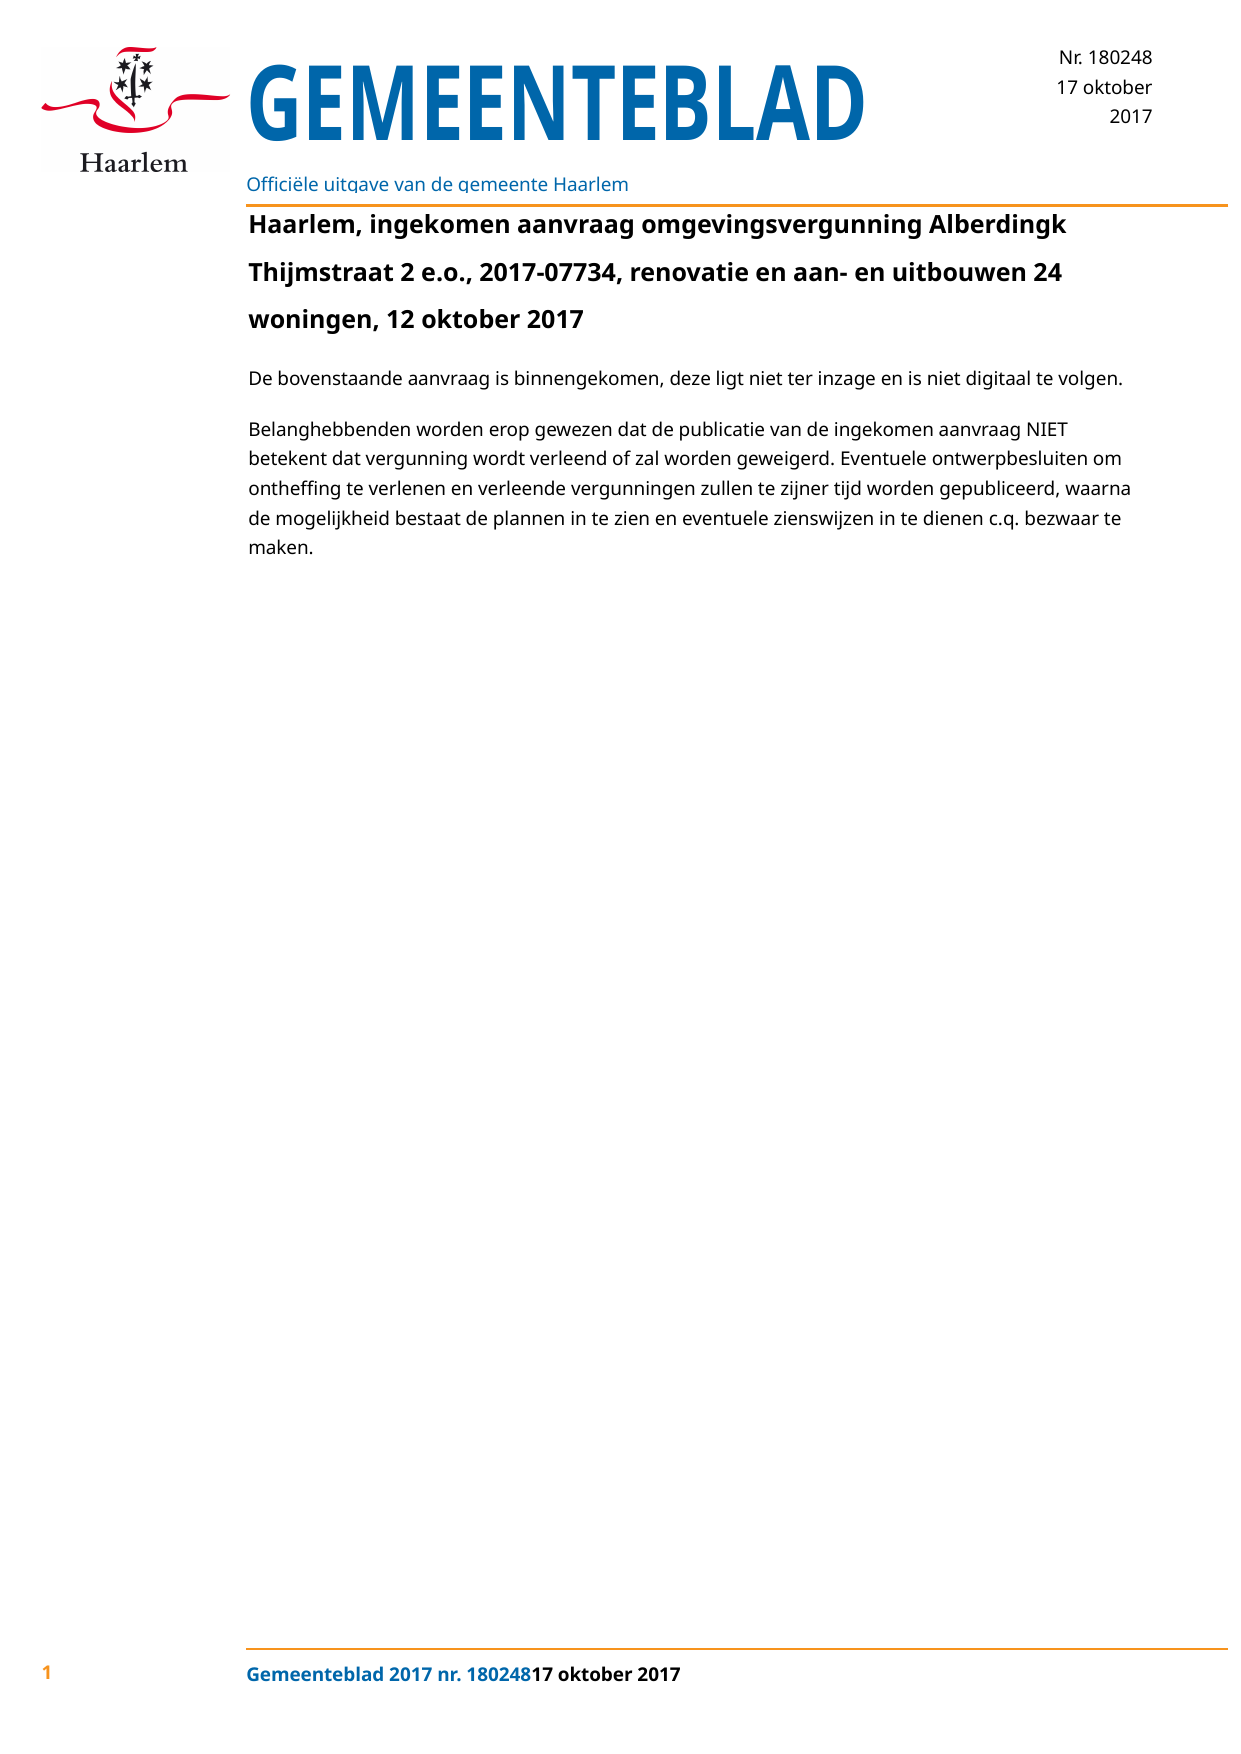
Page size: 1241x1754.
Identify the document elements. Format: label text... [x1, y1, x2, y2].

text De bovenstaande aanvraag is binnengekomen, deze ligt niet ter inzage en is niet digitaal te volgen. [248, 366, 1152, 391]
text Haarlem, ingekomen aanvraag omgevingsvergunning Alberdingk Thijmstraat 2 e.o., 2017-07734, renovatie en aan- en uitbouwen 24 woningen, 12 oktober 2017 [248, 207, 1152, 336]
text Belanghebbenden worden erop gewezen dat de publicatie van de ingekomen aanvraag NIET betekent dat vergunning wordt verleend of zal worden geweigerd. Eventuele ontwerpbesluiten om ontheffing te verlenen en verleende vergunningen zullen te zijner tijd worden gepubliceerd, waarna de mogelijkheid bestaat de plannen in te zien en eventuele zienswijzen in te dienen c.q. bezwaar te maken. [248, 416, 1152, 560]
picture [41, 47, 231, 172]
